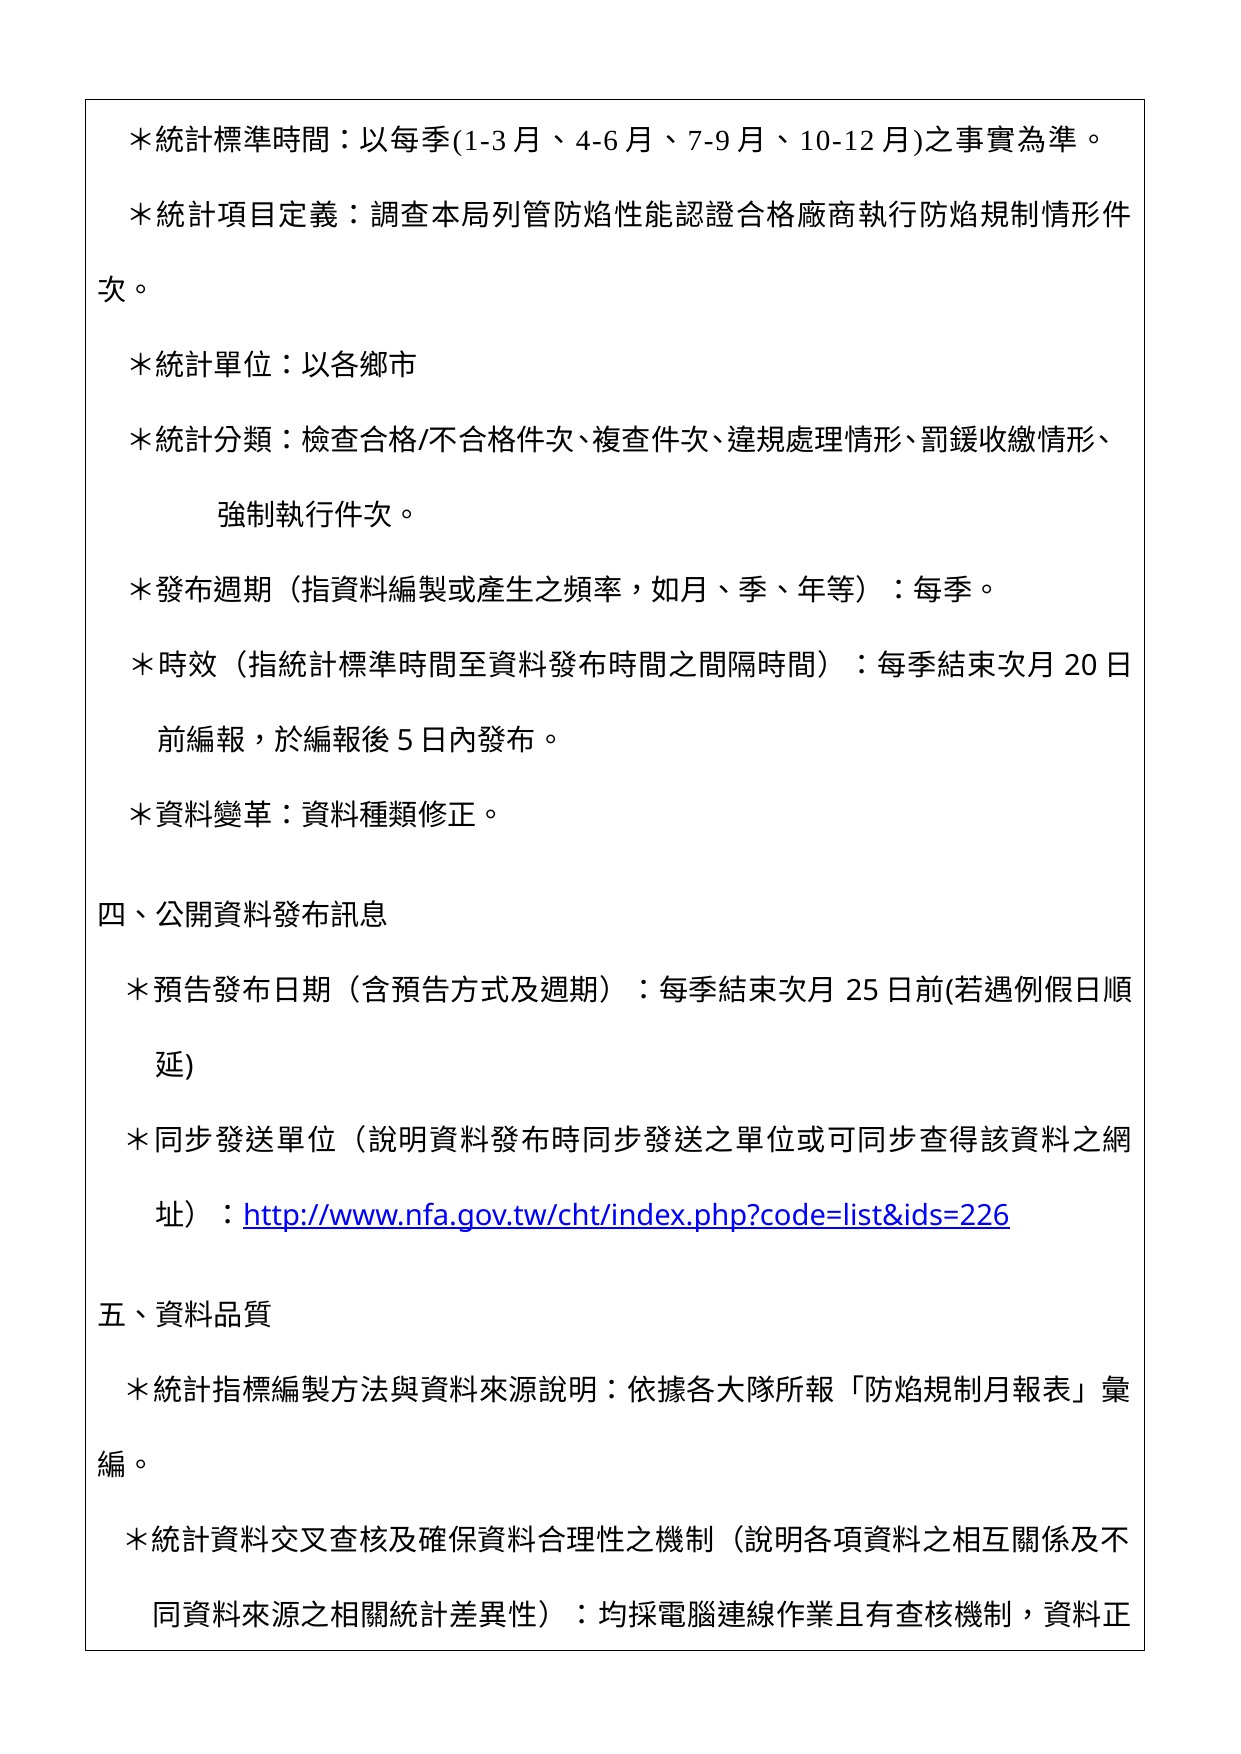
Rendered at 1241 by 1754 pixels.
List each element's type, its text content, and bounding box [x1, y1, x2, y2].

table_header ＊統計標準時間：以每季(1-3月、4-6月、7-9月、10-12月)之事實為準。 ＊統計項目定義：調查本局列管防焰性能認證合格廠商執行防焰規制情形件次。 ＊統計單位：以各鄉市 ＊統計分類：檢查合格/不合格件次、複查件次、違規處理情形、罰鍰收繳情形、 強制執行件次。 ＊發布週期（指資料編製或產生之頻率，如月、季、年等）：每季。 ＊時效（指統計標準時間至資料發布時間之間隔時間）：每季結束次月20日前編報，於編報後5日內發布。 ＊資料變革：資料種類修正。 四、公開資料發布訊息 ＊預告發布日期（含預告方式及週期）：每季結束次月25日前(若遇例假日順延) ＊同步發送單位（說明資料發布時同步發送之單位或可同步查得該資料之網址）：http://www.nfa.gov.tw/cht/index.php?code=list&ids=226 五、資料品質 ＊統計指標編製方法與資料來源說明：依據各大隊所報「防焰規制月報表」彙編。 ＊統計資料交叉查核及確保資料合理性之機制（說明各項資料之相互關係及不同資料來源之相關統計差異性）：均採電腦連線作業且有查核機制，資料正 [86, 100, 1144, 1650]
